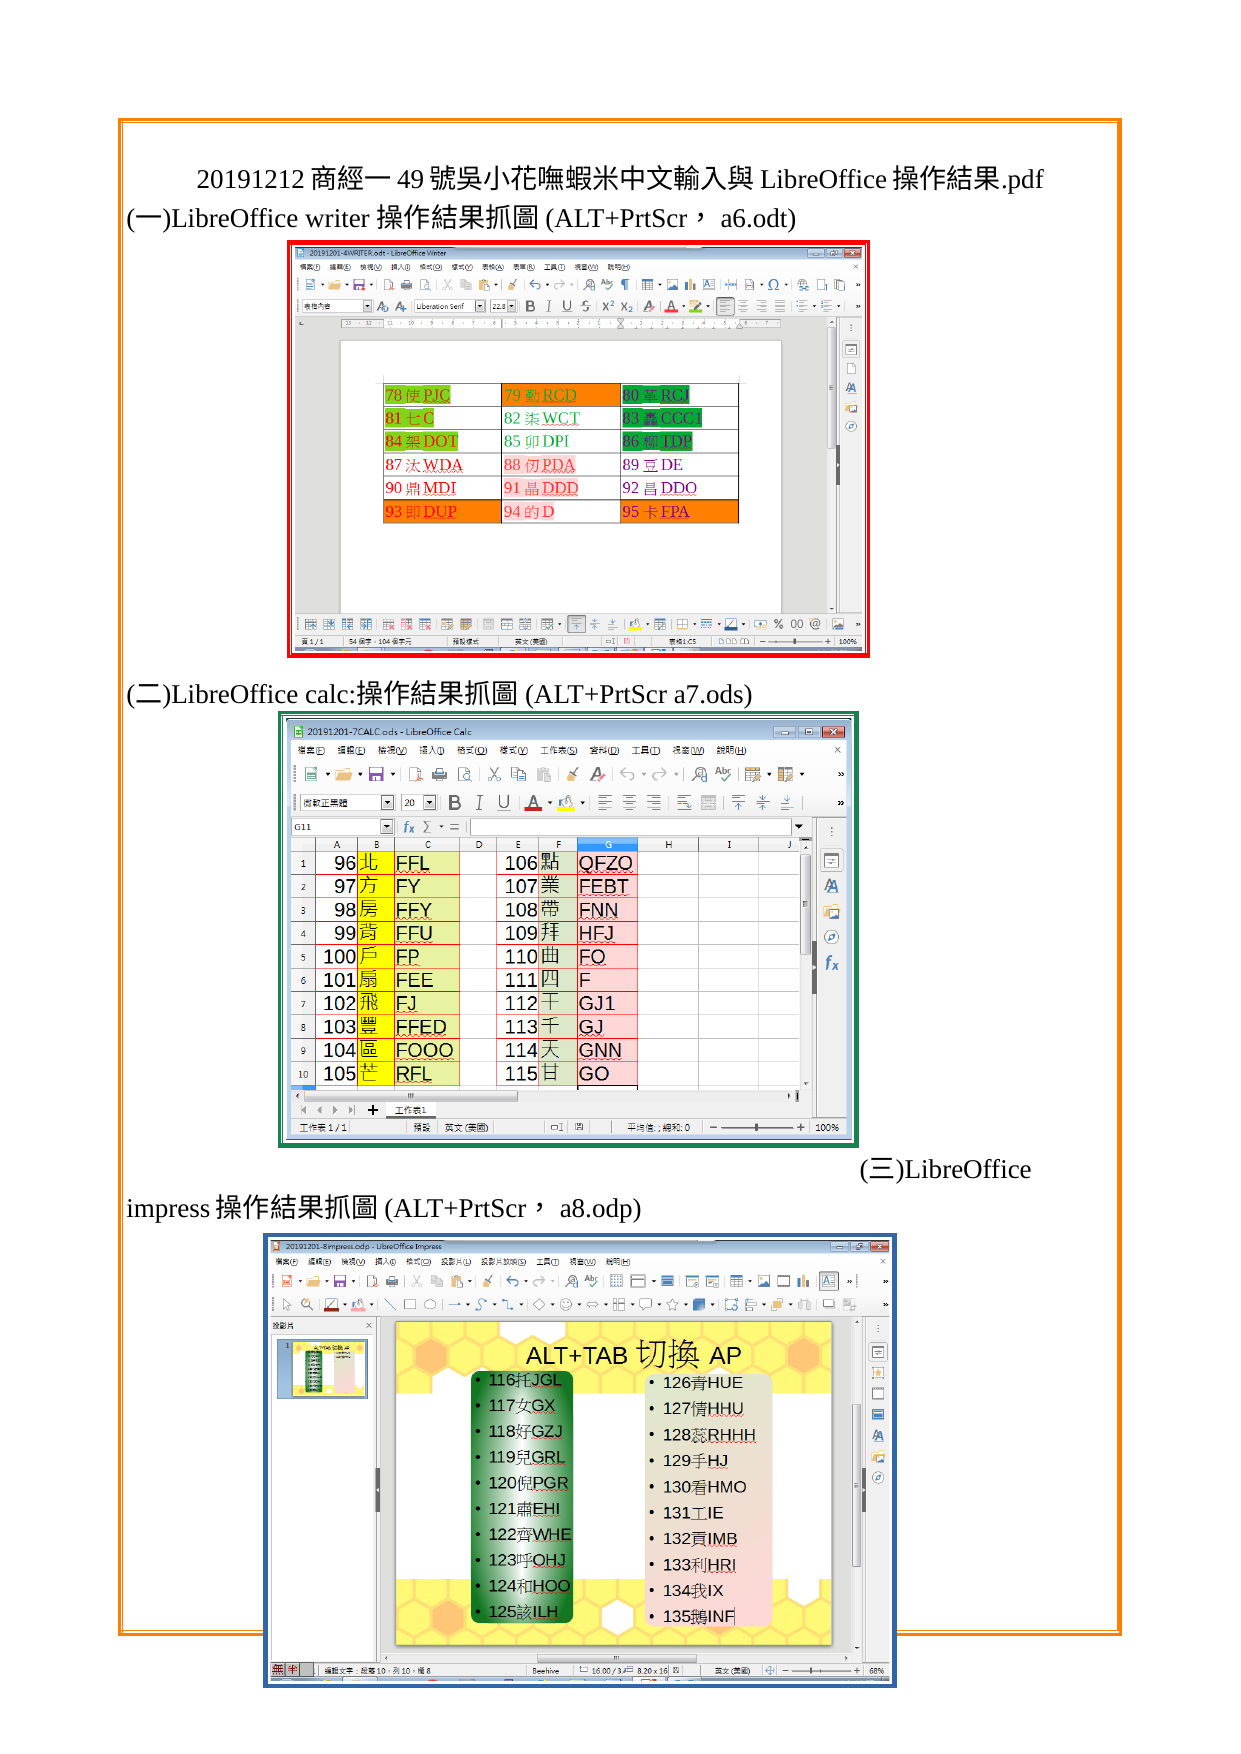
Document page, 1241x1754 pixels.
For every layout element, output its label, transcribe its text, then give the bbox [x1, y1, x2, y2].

text (一)LibreOffice writer 操作結果抓圖 (ALT+PrtScr， a6.odt) [126, 196, 1114, 236]
text (三)LibreOffice impress操作結果抓圖 (ALT+PrtScr， a8.odp) [126, 1147, 1114, 1226]
picture [295, 247, 862, 651]
text (二)LibreOffice calc:操作結果抓圖 (ALT+PrtScr a7.ods) [126, 672, 1114, 711]
picture [270, 1240, 890, 1681]
text 20191212商經一49號吳小花嘸蝦米中文輸入與LibreOffice操作結果.pdf [126, 157, 1114, 196]
picture [286, 718, 852, 1140]
